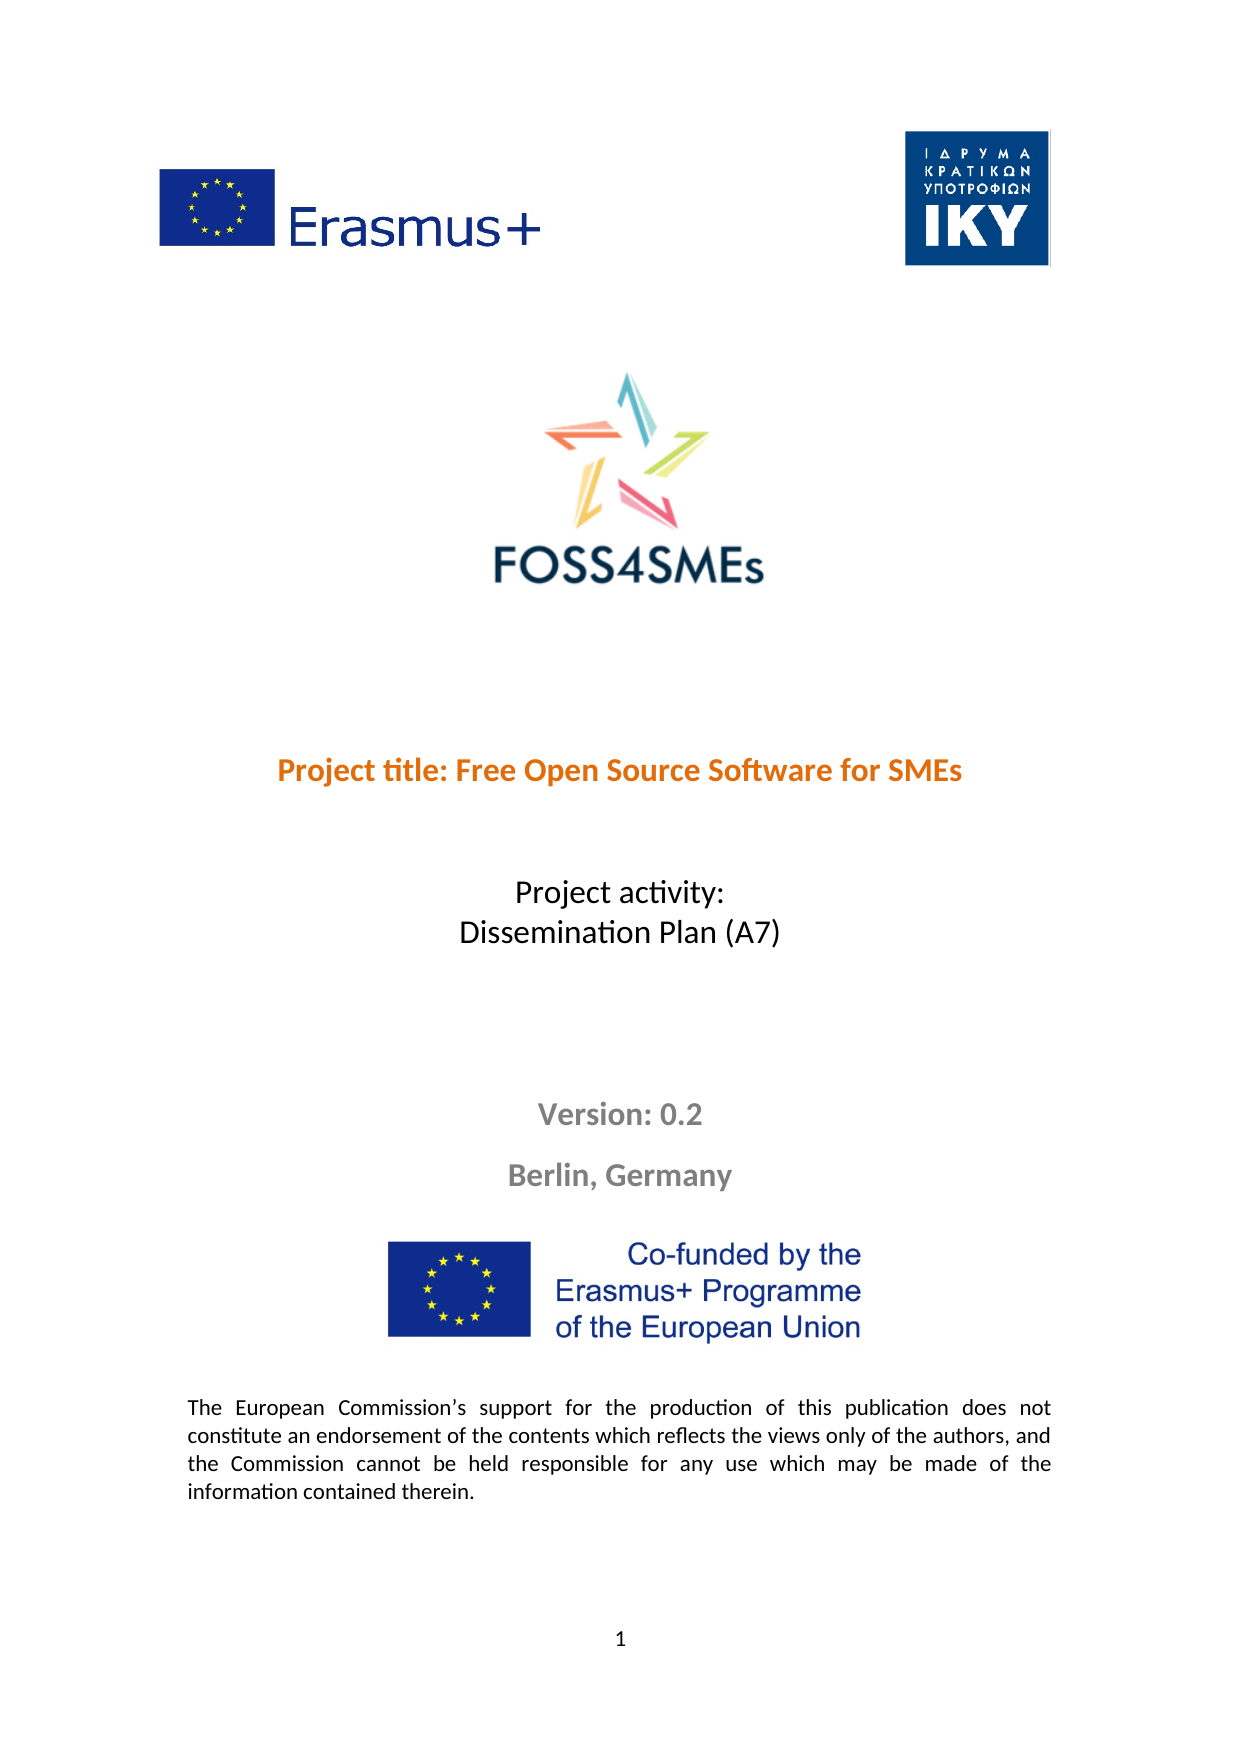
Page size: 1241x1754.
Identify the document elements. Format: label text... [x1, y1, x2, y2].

picture [900, 127, 1053, 270]
picture [384, 290, 857, 621]
text Project title: Free Open Source Software for SMEs [187, 749, 1053, 790]
text The European Commission’s support for the production of this publication does not constitute an endorsement of the contents which reflects the views only of the authors, and the Commission cannot be held responsible for any use which may be made of the information contained therein. [187, 1393, 1053, 1505]
text Project activity: [187, 871, 1053, 911]
picture [358, 1214, 885, 1365]
text Dissemination Plan (A7) [187, 911, 1053, 952]
picture [137, 146, 562, 268]
text Version: 0.2 [187, 1093, 1053, 1134]
text Berlin, Germany [187, 1154, 1053, 1194]
